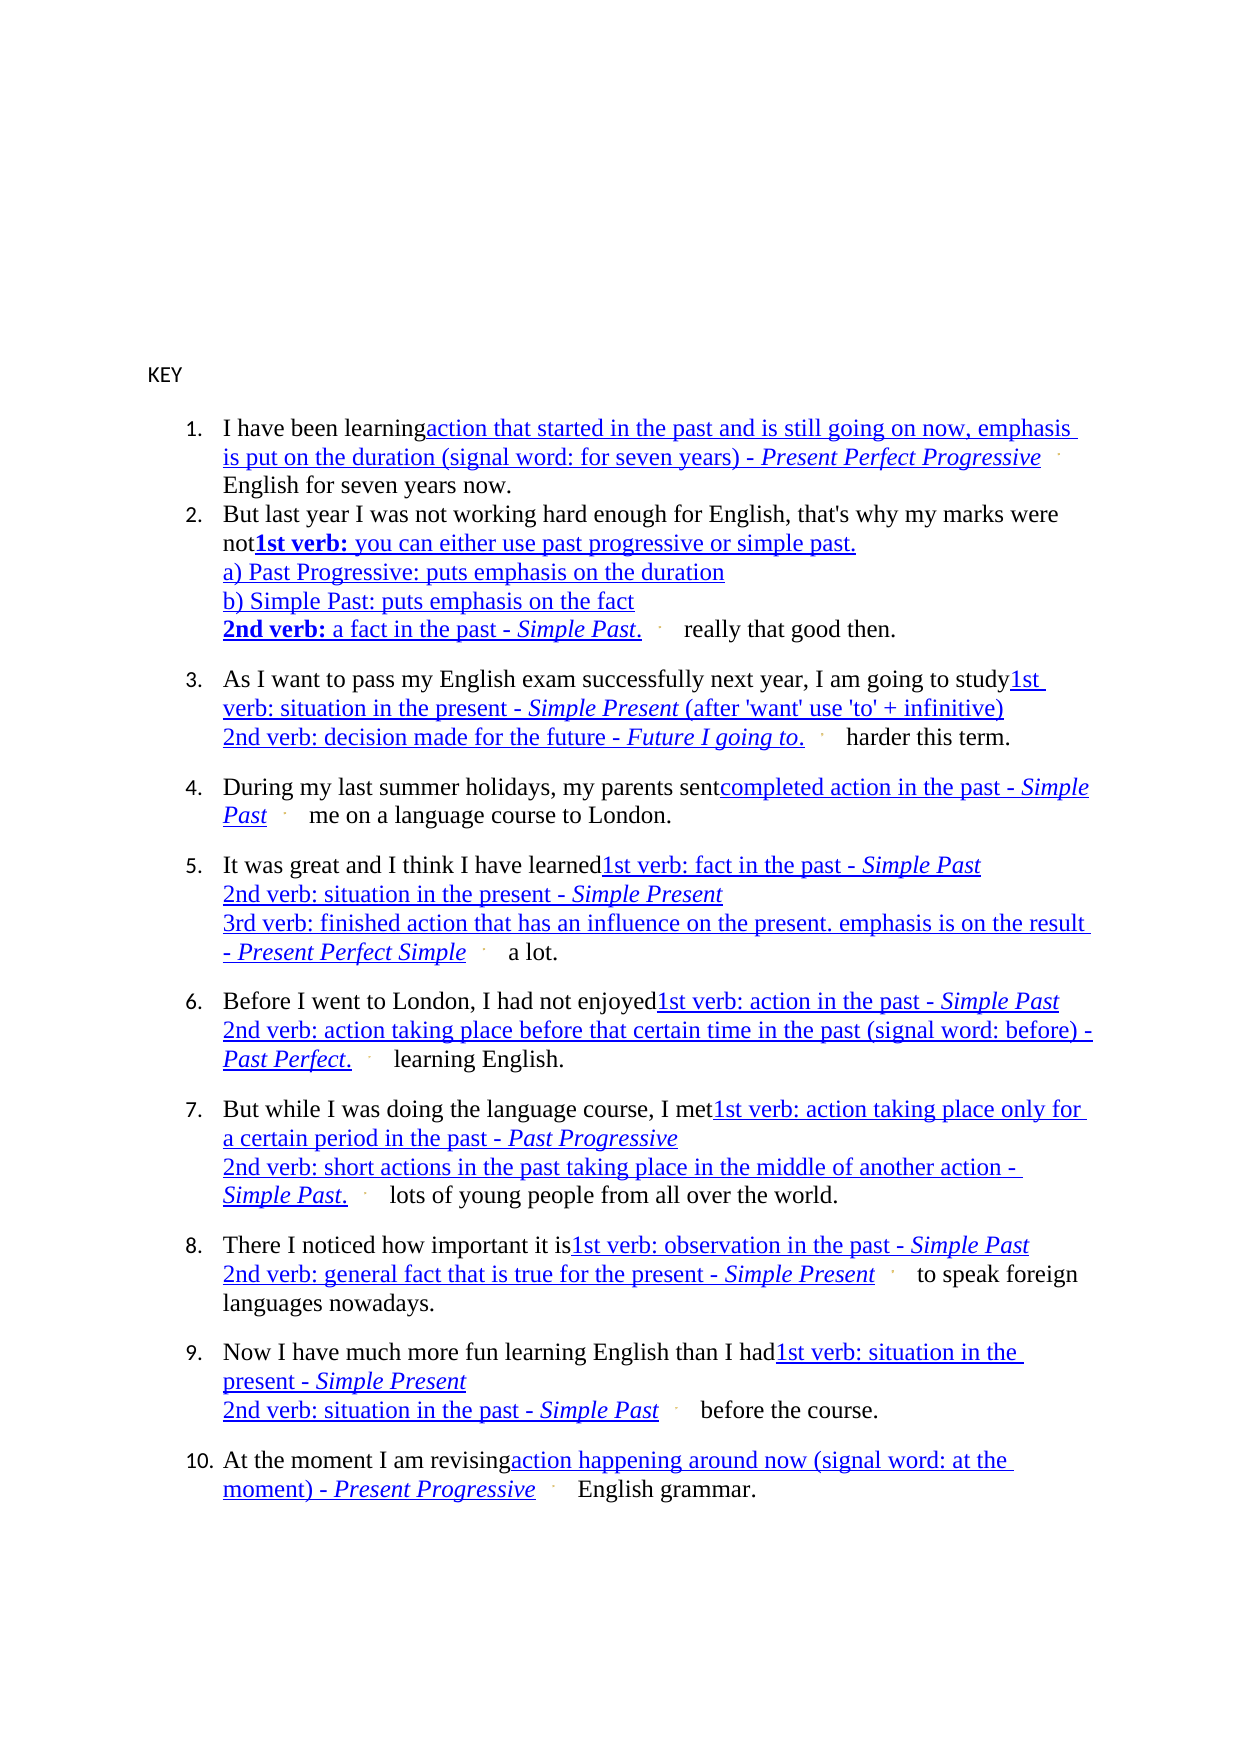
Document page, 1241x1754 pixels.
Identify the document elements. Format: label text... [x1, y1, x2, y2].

list At the moment I am revisingaction happening around now (signal word: at the moment) - Present Progressive English grammar. [185, 1445, 1093, 1502]
text KEY [148, 360, 1093, 388]
list As I want to pass my English exam successfully next year, I am going to study1st verb: situation in the present - Simple Present (after 'want' use 'to' + infinitive) 2nd verb: decision made for the future - Future I going to. harder this term. [185, 664, 1093, 751]
list It was great and I think I have learned1st verb: fact in the past - Simple Past 2nd verb: situation in the present - Simple Present 3rd verb: finished action that has an influence on the present. emphasis is on the result - Present Perfect Simple a lot. [185, 850, 1093, 966]
list Now I have much more fun learning English than I had1st verb: situation in the present - Simple Present 2nd verb: situation in the past - Simple Past before the course. [185, 1337, 1093, 1424]
list Before I went to London, I had not enjoyed1st verb: action in the past - Simple Past 2nd verb: action taking place before that certain time in the past (signal word: before) - Past Perfect. learning English. [185, 986, 1093, 1073]
list I have been learningaction that started in the past and is still going on now, emphasis is put on the duration (signal word: for seven years) - Present Perfect Progressive English for seven years now. [185, 413, 1093, 499]
list But last year I was not working hard enough for English, that's why my marks were not1st verb: you can either use past progressive or simple past. a) Past Progressive: puts emphasis on the duration b) Simple Past: puts emphasis on the fact 2nd verb: a fact in the past - Simple Past. really that good then. [185, 499, 1093, 643]
list But while I was doing the language course, I met1st verb: action taking place only for a certain period in the past - Past Progressive 2nd verb: short actions in the past taking place in the middle of another action - Simple Past. lots of young people from all over the world. [185, 1094, 1093, 1209]
list During my last summer holidays, my parents sentcompleted action in the past - Simple Past me on a language course to London. [185, 772, 1093, 829]
list There I noticed how important it is1st verb: observation in the past - Simple Past 2nd verb: general fact that is true for the present - Simple Present to speak foreign languages nowadays. [185, 1230, 1093, 1316]
